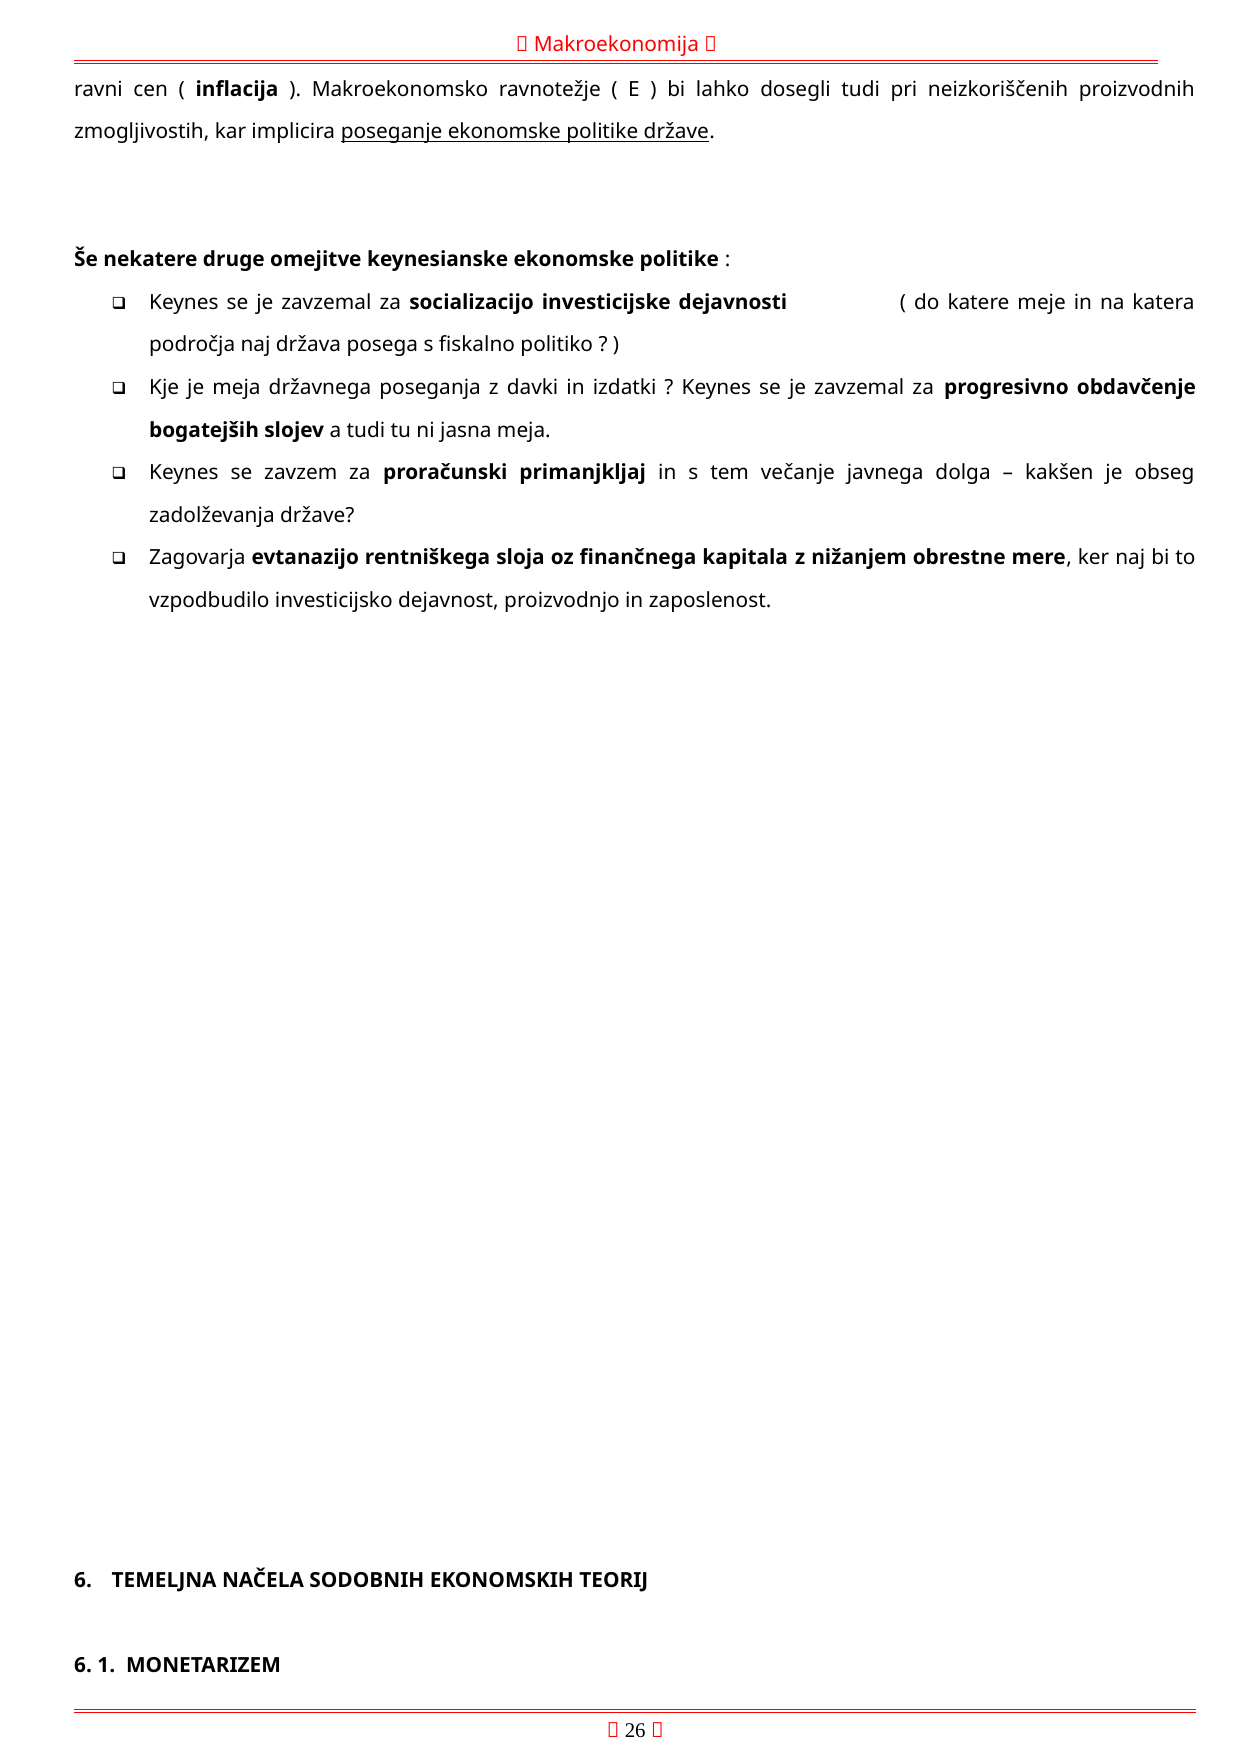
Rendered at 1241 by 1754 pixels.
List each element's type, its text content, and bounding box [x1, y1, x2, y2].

list Kje je meja državnega poseganja z davki in izdatki ? Keynes se je zavzemal za progresivno obdavčenje bogatejših slojev a tudi tu ni jasna meja. [111, 372, 1196, 443]
list Zagovarja evtanazijo rentniškega sloja oz finančnega kapitala z nižanjem obrestne mere, ker naj bi to vzpodbudilo investicijsko dejavnost, proizvodnjo in zaposlenost. [111, 542, 1196, 613]
text ravni cen ( inflacija ). Makroekonomsko ravnotežje ( E ) bi lahko dosegli tudi pri neizkoriščenih proizvodnih zmogljivostih, kar implicira poseganje ekonomske politike države. [74, 74, 1196, 145]
list Keynes se je zavzemal za socializacijo investicijske dejavnosti ( do katere meje in na katera področja naj država posega s fiskalno politiko ? ) [111, 287, 1196, 358]
text Še nekatere druge omejitve keynesianske ekonomske politike : [74, 244, 1196, 273]
list TEMELJNA NAČELA SODOBNIH EKONOMSKIH TEORIJ [74, 1565, 1196, 1593]
list Keynes se zavzem za proračunski primanjkljaj in s tem večanje javnega dolga – kakšen je obseg zadolževanja države? [111, 457, 1196, 528]
text 6. 1. MONETARIZEM [74, 1650, 1196, 1679]
